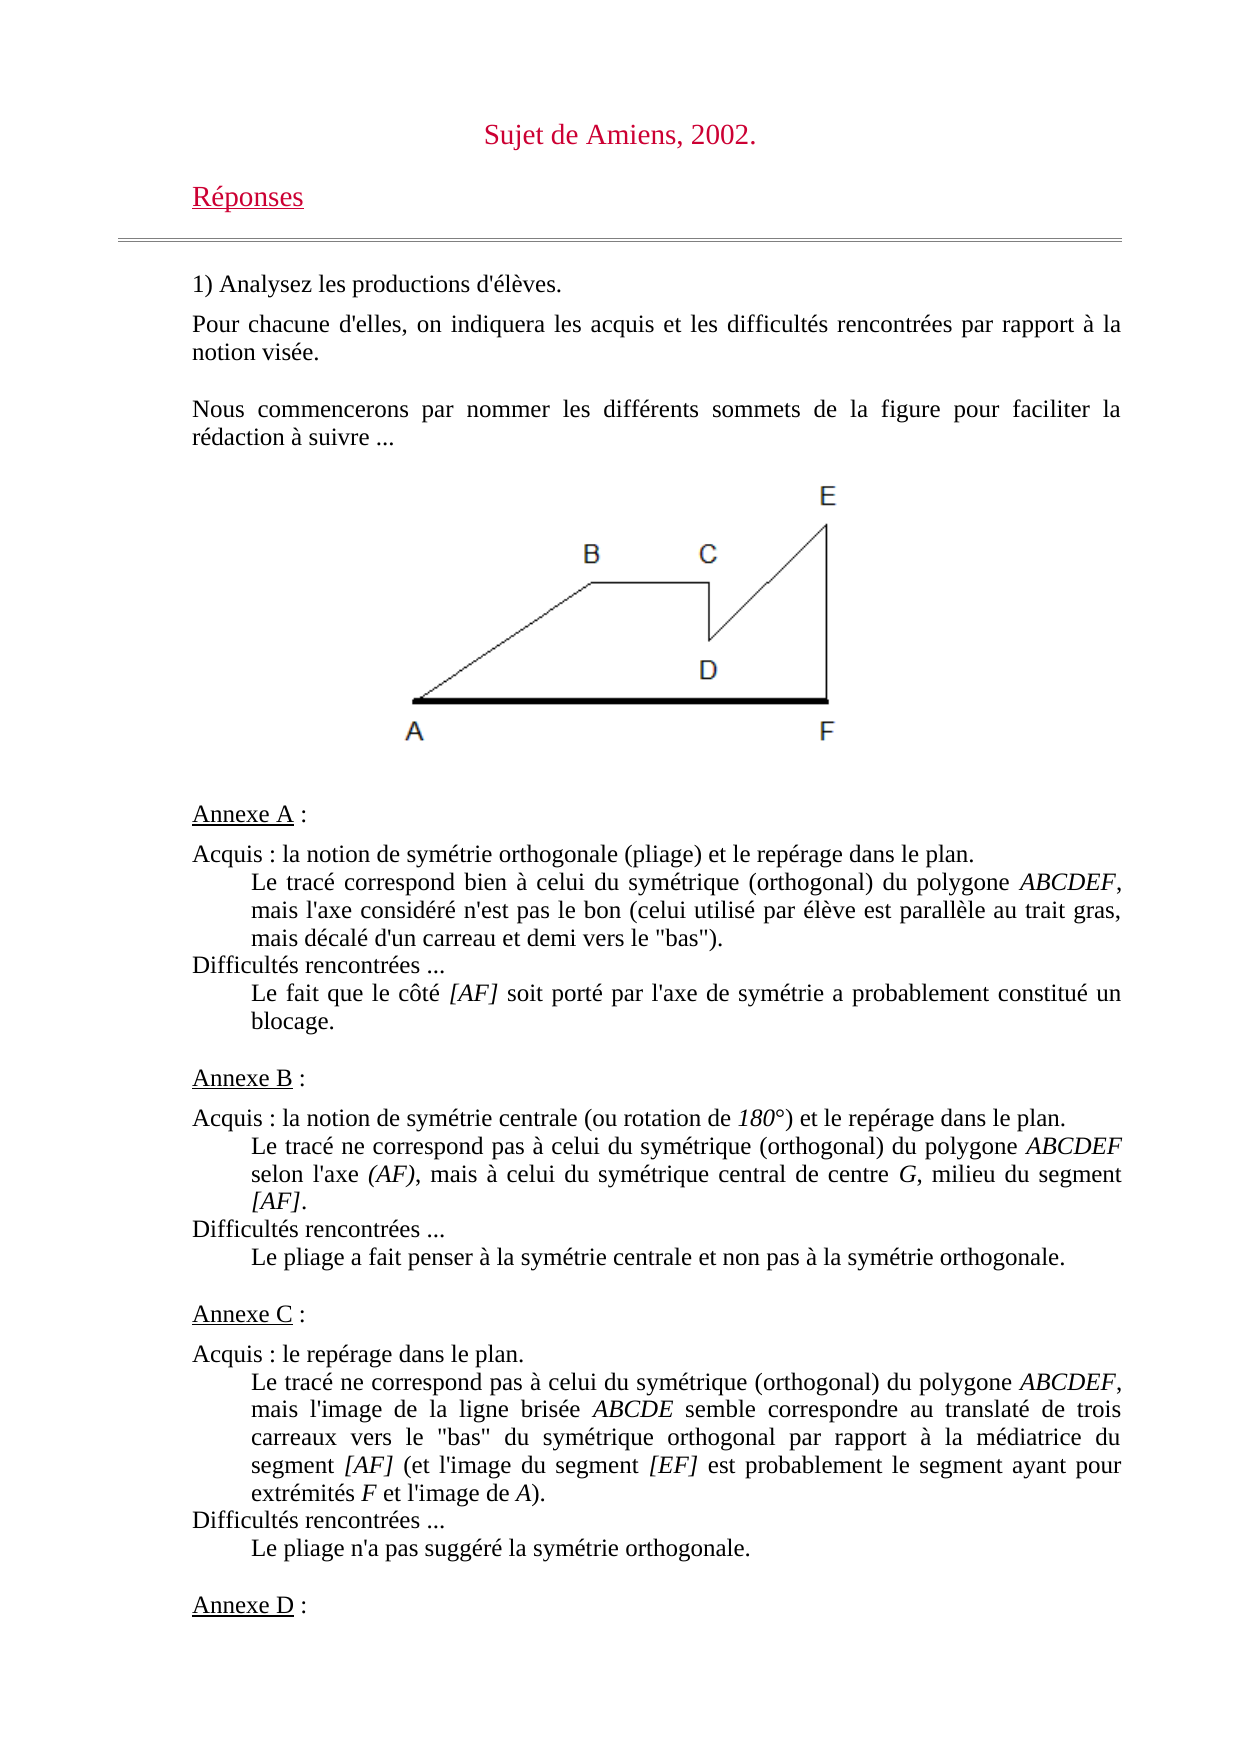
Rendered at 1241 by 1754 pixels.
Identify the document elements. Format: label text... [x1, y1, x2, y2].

list Le pliage n'a pas suggéré la symétrie orthogonale. [221, 1534, 1122, 1562]
subtitle Acquis : le repérage dans le plan. [162, 1340, 1122, 1368]
text Sujet de Amiens, 2002. [118, 118, 1122, 150]
subtitle Difficultés rencontrées ... [162, 951, 1122, 979]
list Annexe B : [162, 1064, 1122, 1092]
list Nous commencerons par nommer les différents sommets de la figure pour faciliter la rédaction à suivre ... [162, 395, 1122, 451]
list Le tracé ne correspond pas à celui du symétrique (orthogonal) du polygone ABCDEF, mais l'image de la ligne brisée ABCDE semble correspondre au translaté de trois carreaux vers le "bas" du symétrique orthogonal par rapport à la médiatrice du segment [AF] (et l'image du segment [EF] est probablement le segment ayant pour extrémités F et l'image de A). [221, 1368, 1122, 1506]
list Le tracé correspond bien à celui du symétrique (orthogonal) du polygone ABCDEF, mais l'axe considéré n'est pas le bon (celui utilisé par élève est parallèle au trait gras, mais décalé d'un carreau et demi vers le "bas"). [221, 868, 1122, 951]
list Le pliage a fait penser à la symétrie centrale et non pas à la symétrie orthogonale. [221, 1243, 1122, 1271]
list Annexe A : [162, 800, 1122, 828]
subtitle Difficultés rencontrées ... [162, 1506, 1122, 1534]
list Le tracé ne correspond pas à celui du symétrique (orthogonal) du polygone ABCDEF selon l'axe (AF), mais à celui du symétrique central de centre G, milieu du segment [AF]. [221, 1132, 1122, 1215]
list Annexe C : [162, 1300, 1122, 1328]
list Annexe D : [162, 1591, 1122, 1619]
list Le fait que le côté [AF] soit porté par l'axe de symétrie a probablement constitué un blocage. [221, 979, 1122, 1034]
list 1) Analysez les productions d'élèves. [162, 270, 1122, 298]
list Réponses [162, 180, 1122, 212]
subtitle Acquis : la notion de symétrie orthogonale (pliage) et le repérage dans le plan. [162, 841, 1122, 868]
picture [353, 463, 887, 761]
subtitle Acquis : la notion de symétrie centrale (ou rotation de 180°) et le repérage dans le plan. [162, 1104, 1122, 1132]
subtitle Difficultés rencontrées ... [162, 1215, 1122, 1243]
subtitle Pour chacune d'elles, on indiquera les acquis et les difficultés rencontrées par rapport à la notion visée. [162, 311, 1122, 366]
